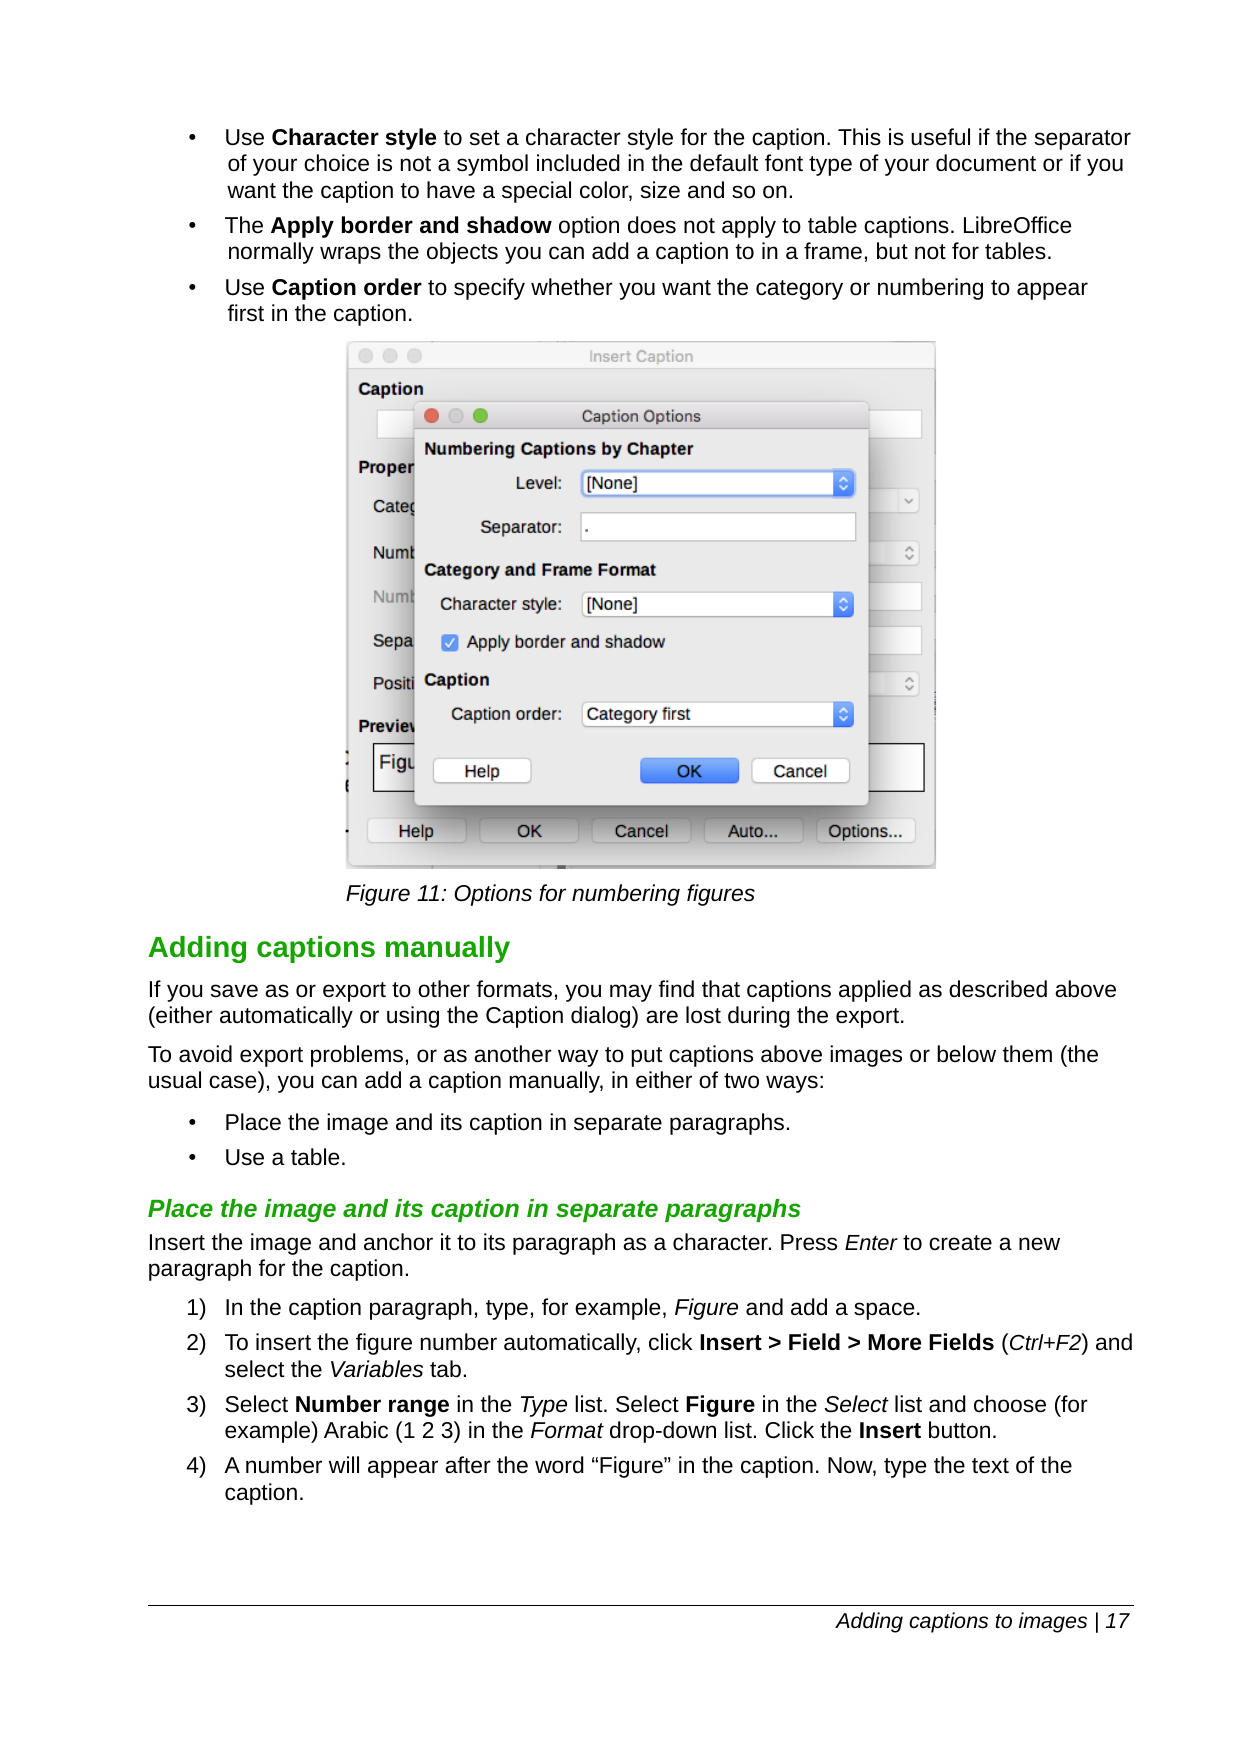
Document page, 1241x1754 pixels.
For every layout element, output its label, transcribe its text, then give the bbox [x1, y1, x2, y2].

list A number will appear after the word “Figure” in the caption. Now, type the text of the caption. [207, 1452, 1134, 1505]
list Select Number range in the Type list. Select Figure in the Select list and choose (for example) Arabic (1 2 3) in the Format drop-down list. Click the Insert button. [207, 1391, 1134, 1443]
subtitle Adding captions manually [148, 930, 1134, 964]
list Use Character style to set a character style for the caption. This is useful if the separator of your choice is not a symbol included in the default font type of your document or if you want the caption to have a special color, size and so on. [185, 121, 1134, 203]
subtitle Place the image and its caption in separate paragraphs [148, 1194, 1134, 1223]
list In the caption paragraph, type, for example, Figure and add a space. [207, 1294, 1134, 1320]
list The Apply border and shadow option does not apply to table captions. LibreOffice normally wraps the objects you can add a caption to in a frame, but not for tables. [185, 209, 1134, 264]
list Use Caption order to specify whether you want the category or numbering to appear first in the caption. [185, 271, 1134, 329]
text If you save as or export to other formats, you may find that captions applied as described above (either automatically or using the Caption dialog) are lost during the export. [148, 976, 1134, 1028]
picture [345, 341, 937, 869]
list To insert the figure number automatically, click Insert > Field > More Fields (Ctrl+F2) and select the Variables tab. [207, 1329, 1134, 1382]
list To avoid export problems, or as another way to put captions above images or below them (the usual case), you can add a caption manually, in either of two ways: [148, 1041, 1134, 1094]
list Place the image and its caption in separate paragraphs. [185, 1106, 1134, 1135]
list Use a table. [185, 1141, 1134, 1173]
text Figure 11: Options for numbering figures [346, 880, 936, 907]
list Insert the image and anchor it to its paragraph as a character. Press Enter to create a new paragraph for the caption. [148, 1229, 1134, 1282]
